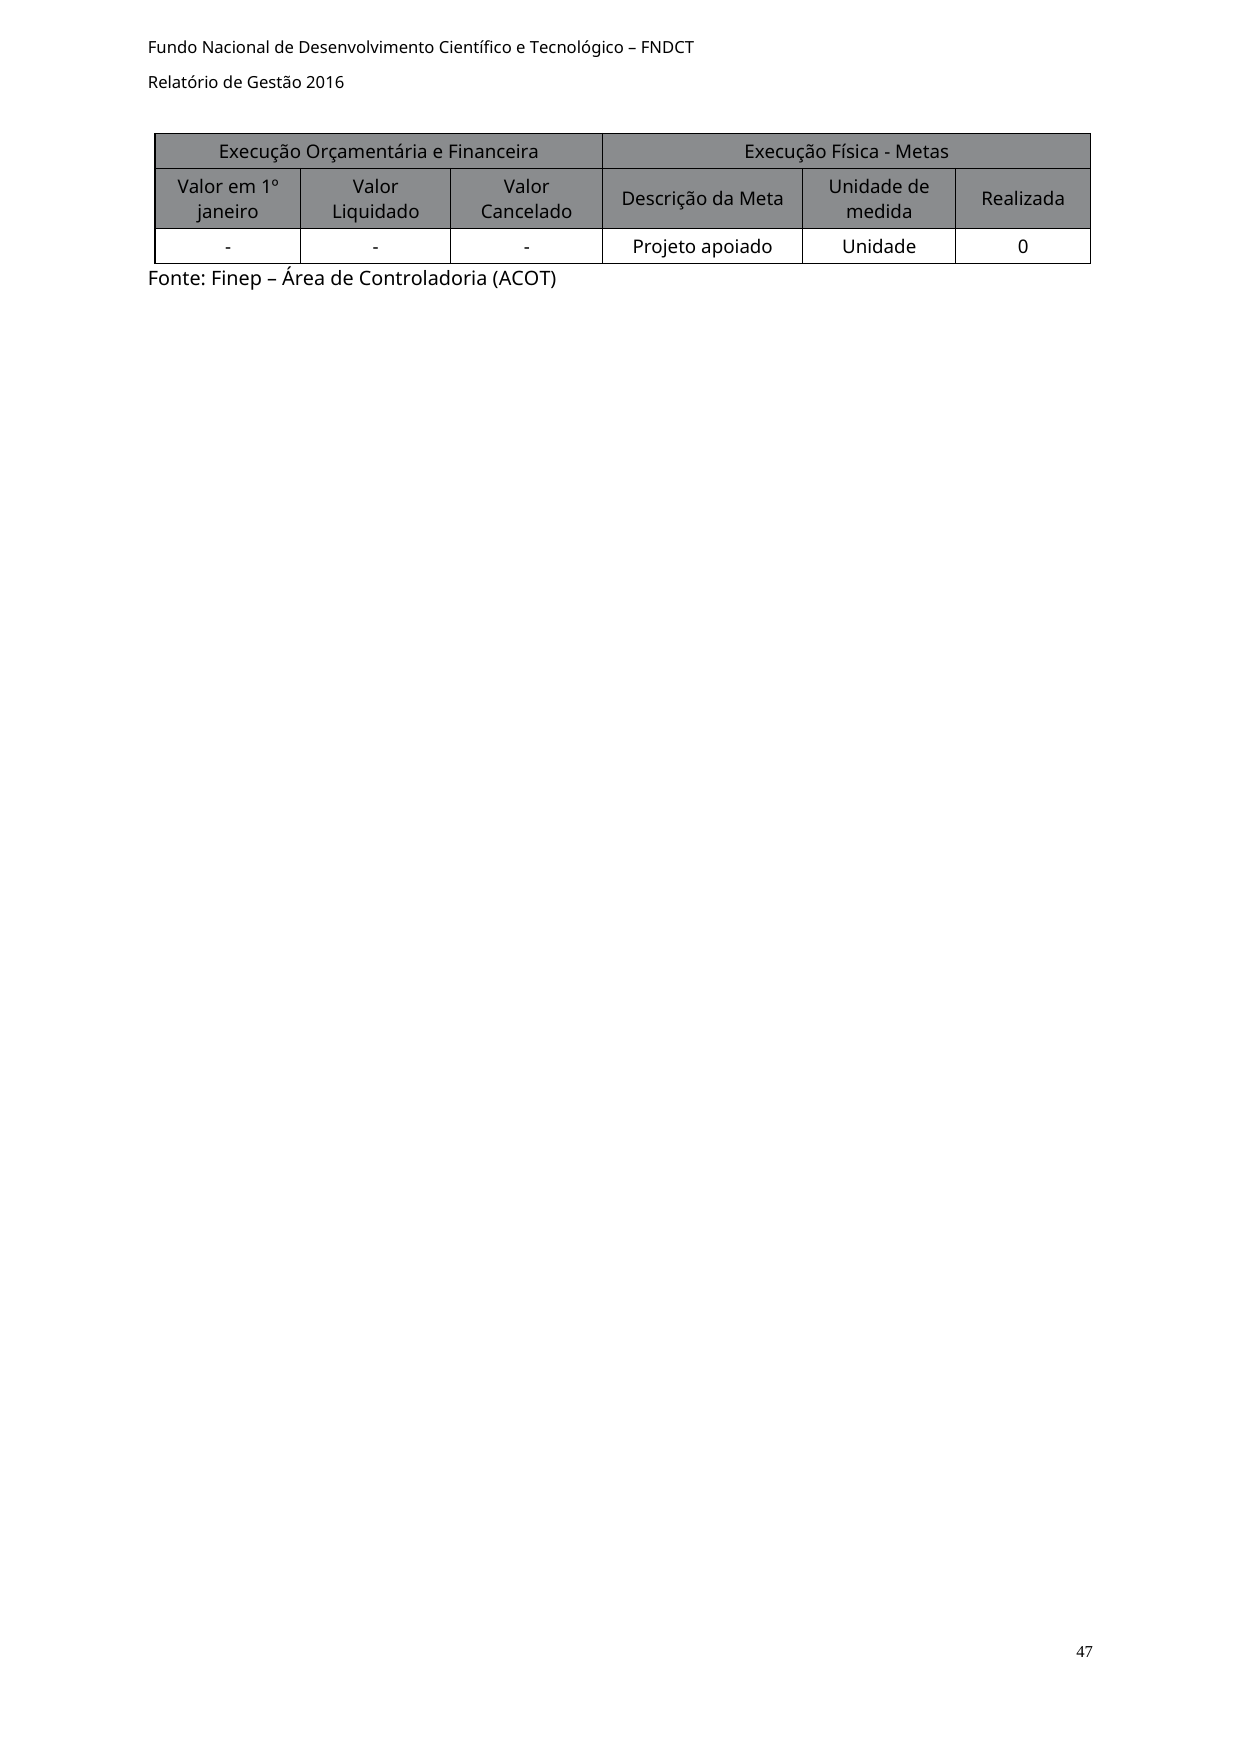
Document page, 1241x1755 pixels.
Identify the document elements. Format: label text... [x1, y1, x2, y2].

table_cell Valor Cancelado [451, 169, 602, 228]
table_cell - [451, 229, 602, 263]
table_cell 0 [956, 229, 1090, 263]
table_cell Projeto apoiado [603, 229, 802, 263]
text Fonte: Finep – Área de Controladoria (ACOT) [148, 264, 1093, 291]
table_cell Unidade de medida [803, 169, 955, 228]
table_cell Unidade [803, 229, 955, 263]
table_cell Valor em 1º janeiro [156, 169, 300, 228]
table_cell Execução Física - Metas [603, 134, 1090, 168]
table_cell Valor Liquidado [301, 169, 450, 228]
table_cell Execução Orçamentária e Financeira [156, 134, 602, 168]
table_cell - [156, 229, 300, 263]
table_cell - [301, 229, 450, 263]
table_cell Realizada [956, 169, 1090, 228]
table_cell Descrição da Meta [603, 169, 802, 228]
